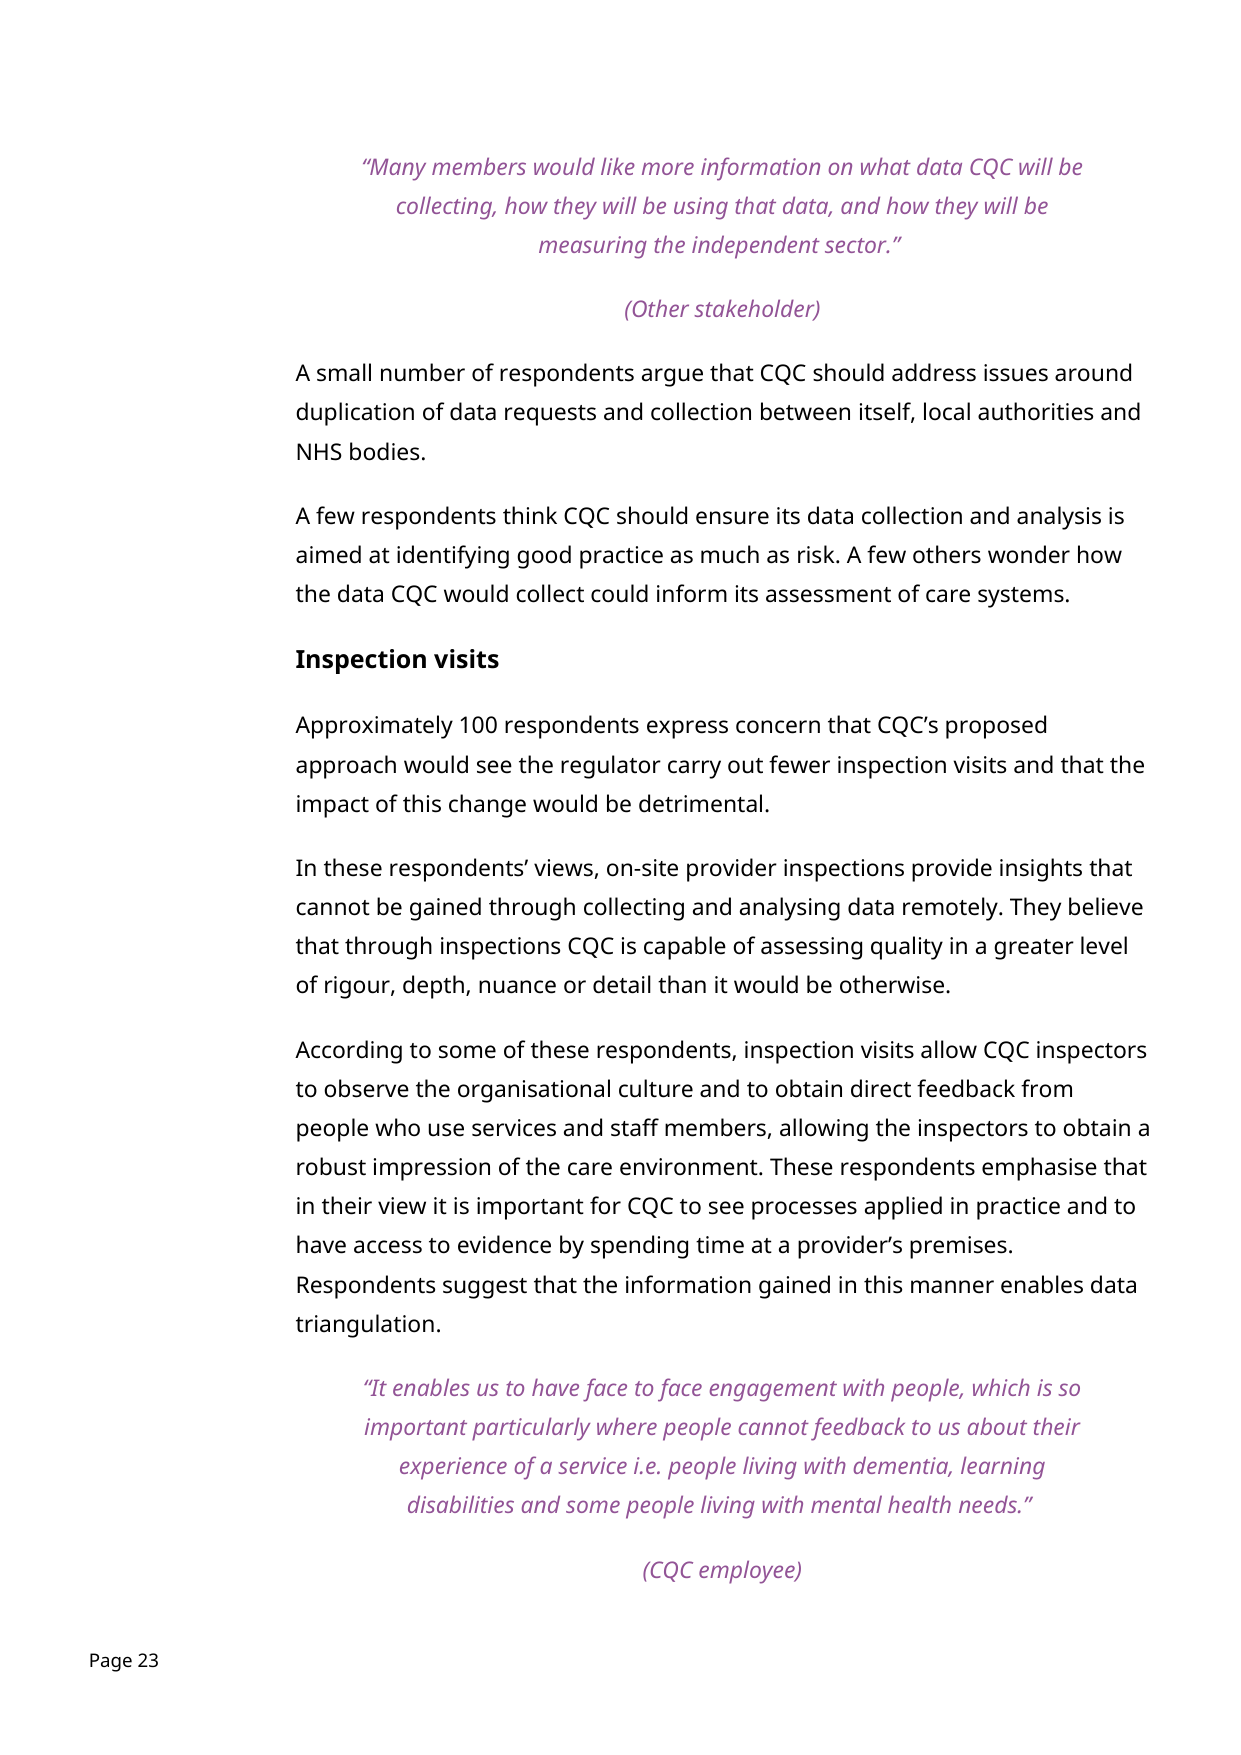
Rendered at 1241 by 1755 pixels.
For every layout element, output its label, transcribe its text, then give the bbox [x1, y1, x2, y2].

text “It enables us to have face to face engagement with people, which is so important particularly where people cannot feedback to us about their experience of a service i.e. people living with dementia, learning disabilities and some people living with mental health needs.” [354, 1369, 1093, 1521]
text A small number of respondents argue that CQC should address issues around duplication of data requests and collection between itself, local authorities and NHS bodies. [295, 354, 1152, 467]
text (CQC employee) [354, 1551, 1093, 1585]
text In these respondents’ views, on-site provider inspections provide insights that cannot be gained through collecting and analysing data remotely. They believe that through inspections CQC is capable of assessing quality in a greater level of rigour, depth, nuance or detail than it would be otherwise. [295, 849, 1152, 1001]
subtitle Inspection visits [295, 639, 1152, 676]
text “Many members would like more information on what data CQC will be collecting, how they will be using that data, and how they will be measuring the independent sector.” [354, 148, 1093, 260]
text Approximately 100 respondents express concern that CQC’s proposed approach would see the regulator carry out fewer inspection visits and that the impact of this change would be detrimental. [295, 707, 1152, 819]
text According to some of these respondents, inspection visits allow CQC inspectors to observe the organisational culture and to obtain direct feedback from people who use services and staff members, allowing the inspectors to obtain a robust impression of the care environment. These respondents emphasise that in their view it is important for CQC to see processes applied in practice and to have access to evidence by spending time at a provider’s premises. Respondents suggest that the information gained in this manner enables data triangulation. [295, 1031, 1152, 1339]
text A few respondents think CQC should ensure its data collection and analysis is aimed at identifying good practice as much as risk. A few others wonder how the data CQC would collect could inform its assessment of care systems. [295, 497, 1152, 609]
text (Other stakeholder) [354, 290, 1093, 324]
